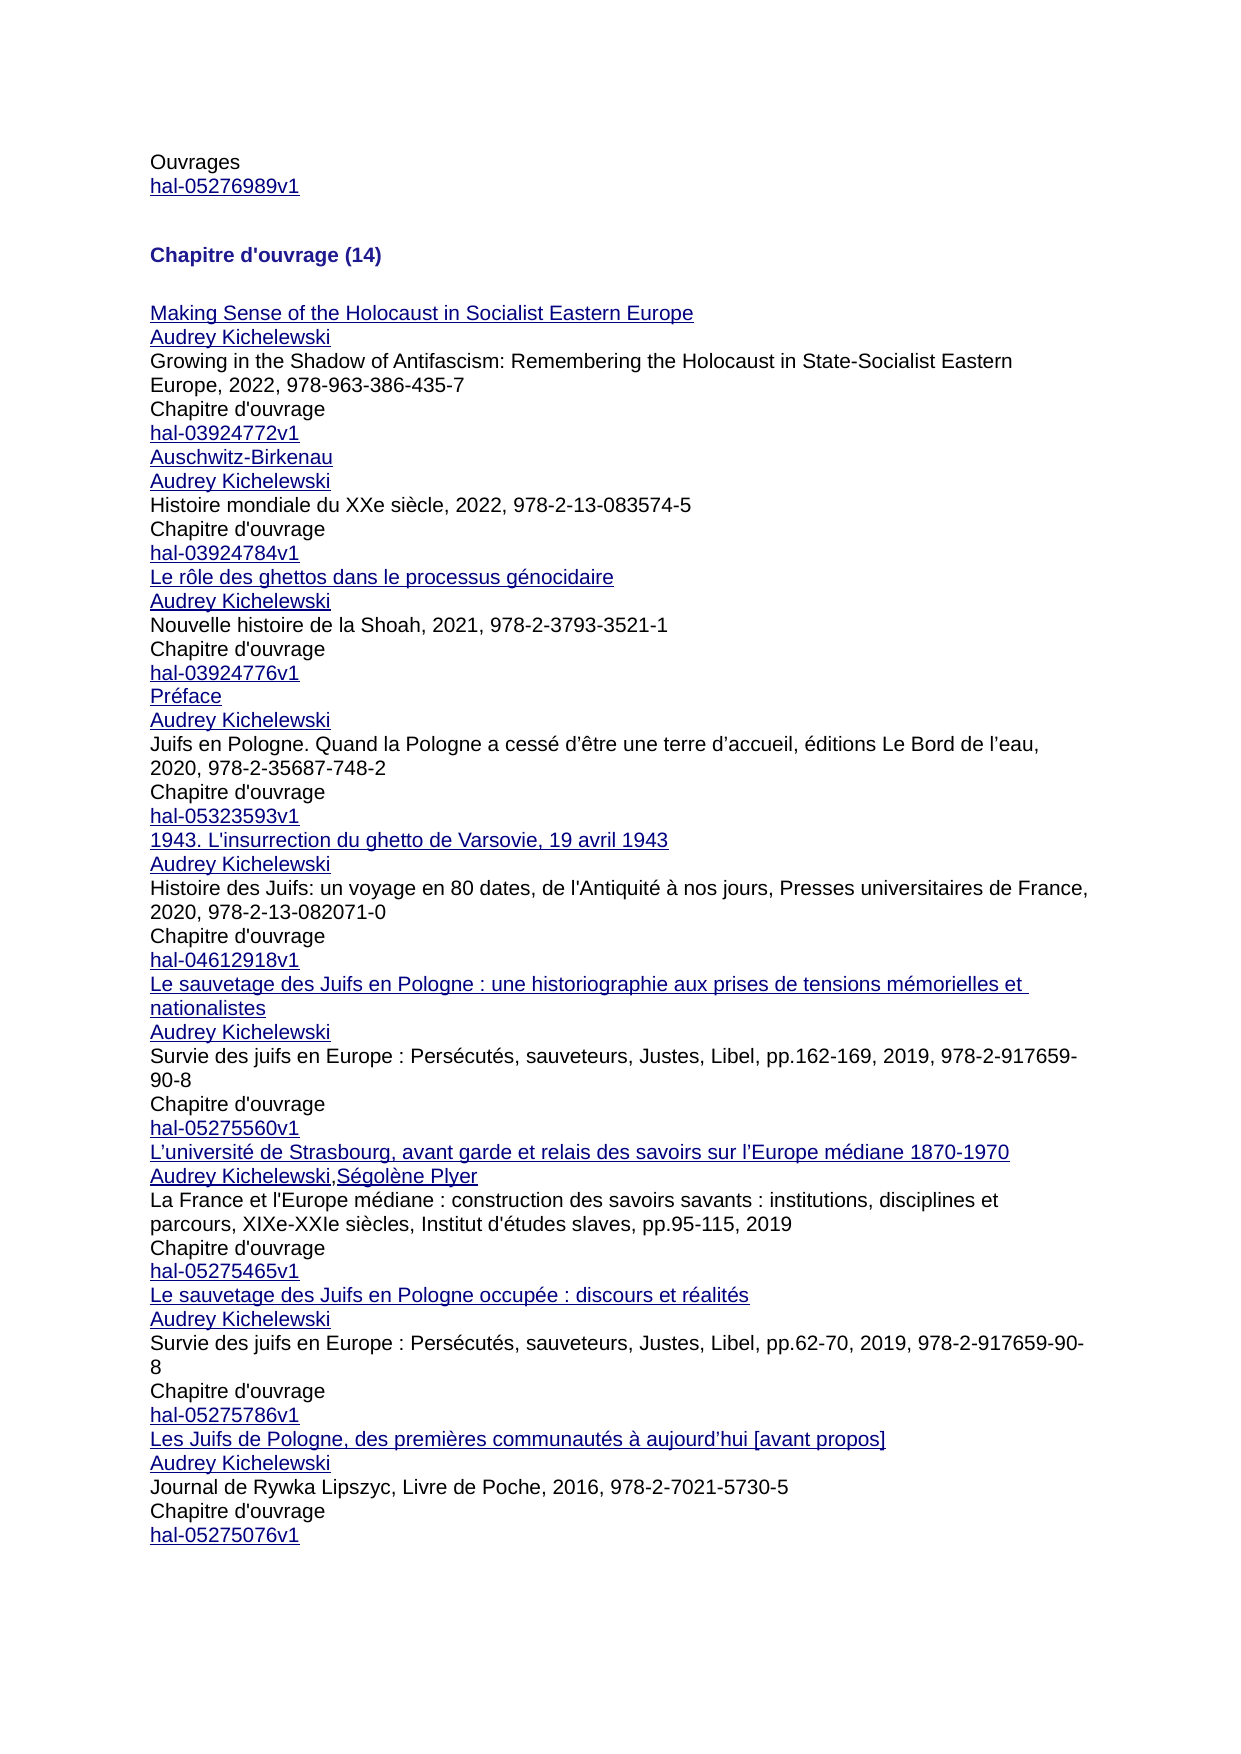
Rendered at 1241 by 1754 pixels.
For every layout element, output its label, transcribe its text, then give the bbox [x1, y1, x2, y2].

table_cell Auschwitz-Birkenau Audrey Kichelewski Histoire mondiale du XXe siècle, 2022, 978-2-13-083574-5 Chapitre d'ouvrage hal-03924784v1 [150, 445, 1090, 564]
table_cell Préface Audrey Kichelewski Juifs en Pologne. Quand la Pologne a cessé d’être une terre d’accueil, éditions Le Bord de l’eau, 2020, 978-2-35687-748-2 Chapitre d'ouvrage hal-05323593v1 [150, 684, 1090, 828]
table_header Making Sense of the Holocaust in Socialist Eastern Europe Audrey Kichelewski Growing in the Shadow of Antifascism: Remembering the Holocaust in State-Socialist Eastern Europe, 2022, 978-963-386-435-7 Chapitre d'ouvrage hal-03924772v1 [150, 301, 1090, 445]
subtitle Chapitre d'ouvrage (14) [150, 243, 1090, 267]
table_cell 1943. L'insurrection du ghetto de Varsovie, 19 avril 1943 Audrey Kichelewski Histoire des Juifs: un voyage en 80 dates, de l'Antiquité à nos jours, Presses universitaires de France, 2020, 978-2-13-082071-0 Chapitre d'ouvrage hal-04612918v1 [150, 828, 1090, 972]
table_cell Ouvrages hal-05276989v1 [150, 150, 1090, 198]
table_cell Le rôle des ghettos dans le processus génocidaire Audrey Kichelewski Nouvelle histoire de la Shoah, 2021, 978-2-3793-3521-1 Chapitre d'ouvrage hal-03924776v1 [150, 565, 1090, 684]
table_cell L’université de Strasbourg, avant garde et relais des savoirs sur l’Europe médiane 1870-1970 Audrey Kichelewski,Ségolène Plyer La France et l'Europe médiane : construction des savoirs savants : institutions, disciplines et parcours, XIXe-XXIe siècles, Institut d'études slaves, pp.95-115, 2019 Chapitre d'ouvrage hal-05275465v1 [150, 1140, 1090, 1283]
table_cell Le sauvetage des Juifs en Pologne occupée : discours et réalités Audrey Kichelewski Survie des juifs en Europe : Persécutés, sauveteurs, Justes, Libel, pp.62-70, 2019, 978-2-917659-90-8 Chapitre d'ouvrage hal-05275786v1 [150, 1283, 1090, 1427]
table_cell Le sauvetage des Juifs en Pologne : une historiographie aux prises de tensions mémorielles et nationalistes Audrey Kichelewski Survie des juifs en Europe : Persécutés, sauveteurs, Justes, Libel, pp.162-169, 2019, 978-2-917659-90-8 Chapitre d'ouvrage hal-05275560v1 [150, 972, 1090, 1139]
table_cell Les Juifs de Pologne, des premières communautés à aujourd’hui [avant propos] Audrey Kichelewski Journal de Rywka Lipszyc, Livre de Poche, 2016, 978-2-7021-5730-5 Chapitre d'ouvrage hal-05275076v1 [150, 1427, 1090, 1547]
